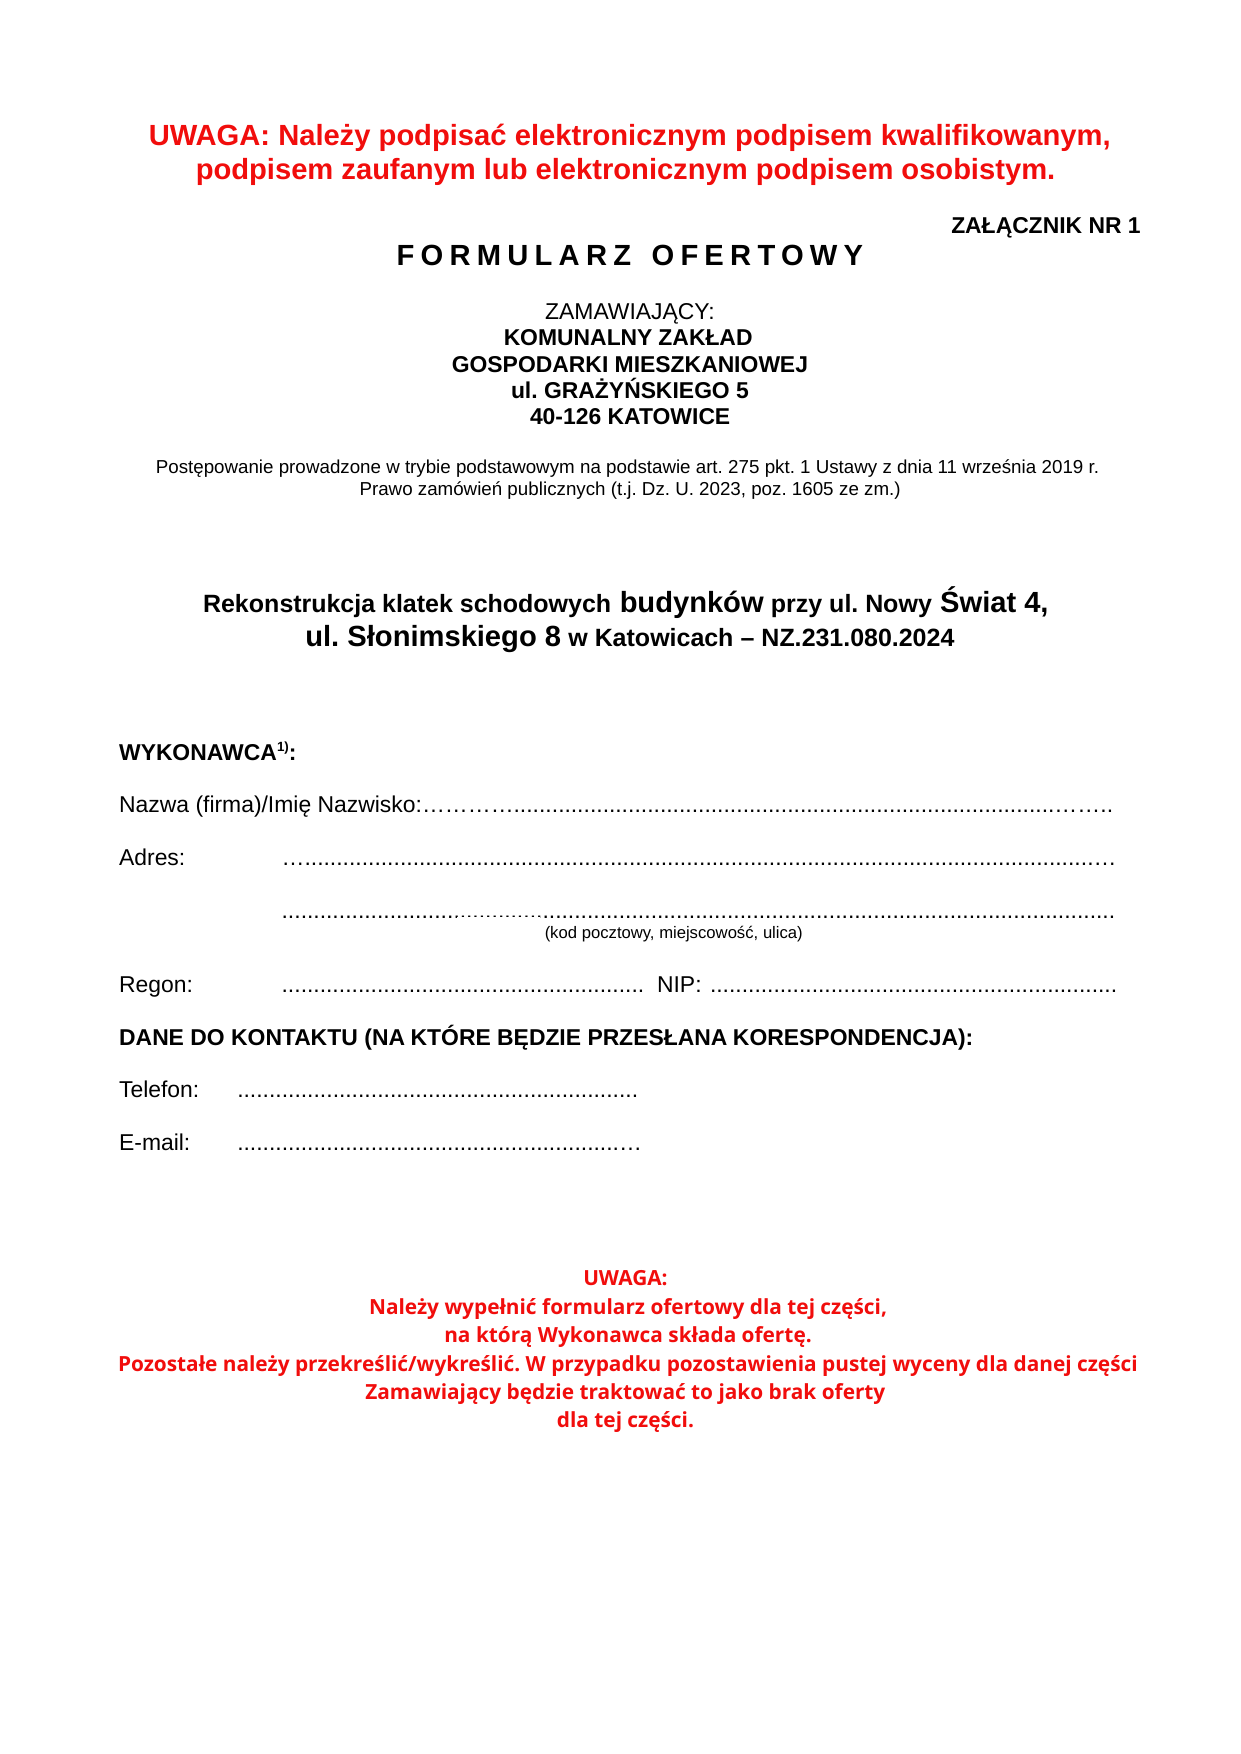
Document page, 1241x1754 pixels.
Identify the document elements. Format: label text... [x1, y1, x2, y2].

text ZAŁĄCZNIK NR 1 [119, 212, 1141, 238]
text Adres: …............................................................................................................................… [119, 844, 1141, 870]
text Postępowanie prowadzone w trybie podstawowym na podstawie art. 275 pkt. 1 Ustawy z dnia 11 września 2019 r. Prawo zamówień publicznych (t.j. Dz. U. 2023, poz. 1605 ze zm.) [119, 456, 1141, 499]
text Pozostałe należy przekreślić/wykreślić. W przypadku pozostawienia pustej wyceny dla danej części Zamawiający będzie traktować to jako brak oferty dla tej części. [115, 1349, 1141, 1434]
text Nazwa (firma)/Imię Nazwisko:………….....................................................................................…….. [119, 791, 1141, 818]
text ZAMAWIAJĄCY: [119, 298, 1141, 324]
text WYKONAWCA1): [119, 739, 1141, 765]
text GOSPODARKI MIESZKANIOWEJ ul. GRAŻYŃSKIEGO 5 [119, 351, 1141, 403]
text Regon: ......................................................... NIP: ................................................................ [119, 971, 1141, 997]
text FORMULARZ OFERTOWY [119, 238, 1141, 271]
text Należy wypełnić formularz ofertowy dla tej części, na którą Wykonawca składa ofertę. [115, 1292, 1141, 1349]
text UWAGA: [115, 1263, 1141, 1292]
text Rekonstrukcja klatek schodowych budynków przy ul. Nowy Świat 4, ul. Słonimskiego 8 w Katowicach – NZ.231.080.2024 [119, 585, 1141, 652]
text 40-126 KATOWICE [119, 403, 1141, 429]
text Telefon: ............................................................... [119, 1076, 1141, 1103]
text Dane do kontaktu (na które będzie przesłana korespondencja): [119, 1024, 1141, 1050]
text UWAGA: Należy podpisać elektronicznym podpisem kwalifikowanym, podpisem zaufanym lub elektronicznym podpisem osobistym. [119, 118, 1141, 185]
text KOMUNALNY ZAKŁAD [119, 324, 1137, 351]
text (kod pocztowy, miejscowość, ulica) [119, 923, 1141, 942]
text ................................................................................................................................... [119, 897, 1141, 923]
text E-mail: ............................................................… [119, 1129, 1141, 1156]
